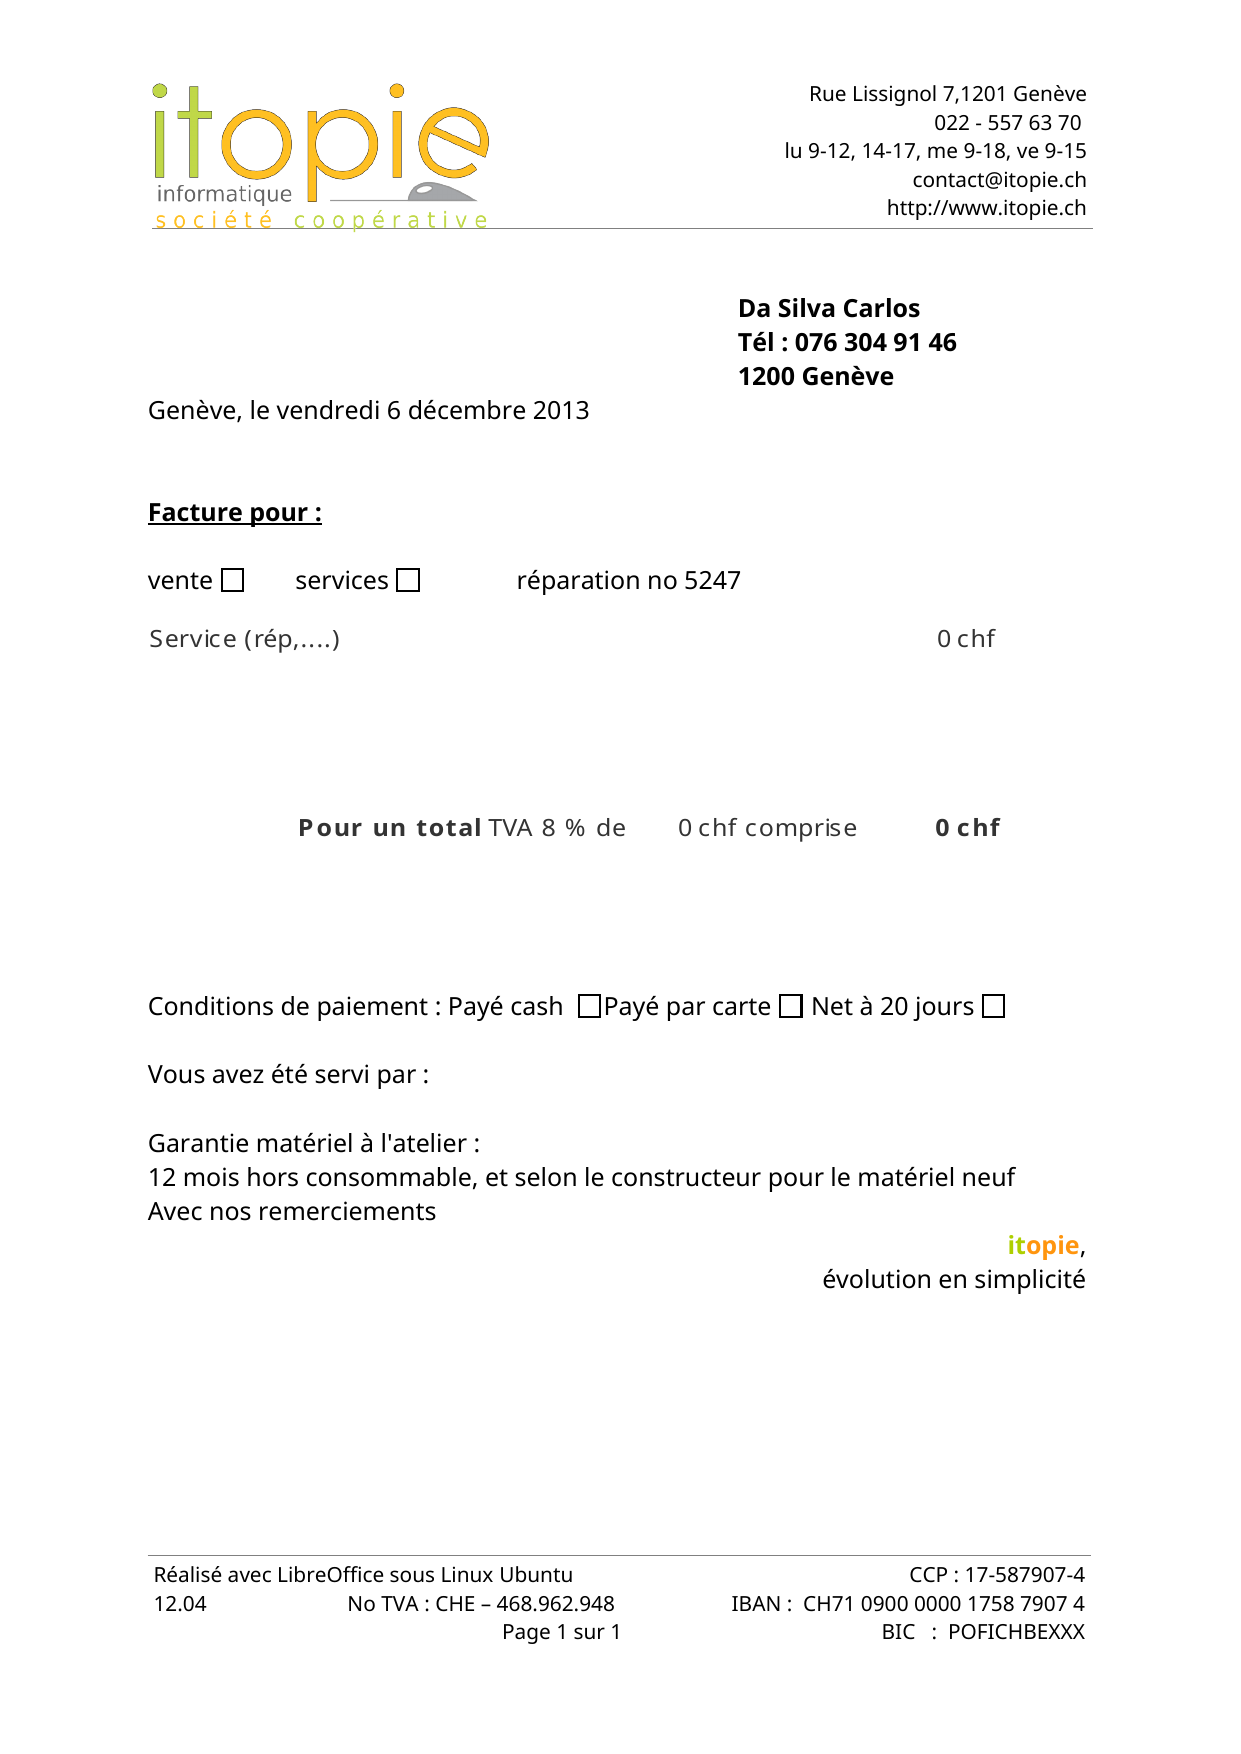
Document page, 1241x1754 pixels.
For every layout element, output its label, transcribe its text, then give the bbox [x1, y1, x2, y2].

text Vous avez été servi par : [148, 1057, 1093, 1091]
text Garantie matériel à l'atelier : [148, 1125, 1093, 1159]
text évolution en simplicité [148, 1262, 1093, 1296]
text 1200 Genève [148, 358, 1093, 392]
text Avec nos remerciements [148, 1193, 1093, 1227]
text 12 mois hors consommable, et selon le constructeur pour le matériel neuf [148, 1159, 1093, 1193]
text Da Silva Carlos [148, 290, 1093, 324]
text vente services réparation no 5247 [148, 563, 1093, 597]
picture [138, 72, 500, 244]
text Conditions de paiement : Payé cash Payé par carte Net à 20 jours [148, 989, 1093, 1023]
text Tél : 076 304 91 46 [148, 324, 1093, 358]
text Genève, le vendredi 6 décembre 2013 [148, 392, 1093, 427]
text itopie, [148, 1227, 1093, 1262]
text Facture pour : [148, 495, 1093, 529]
